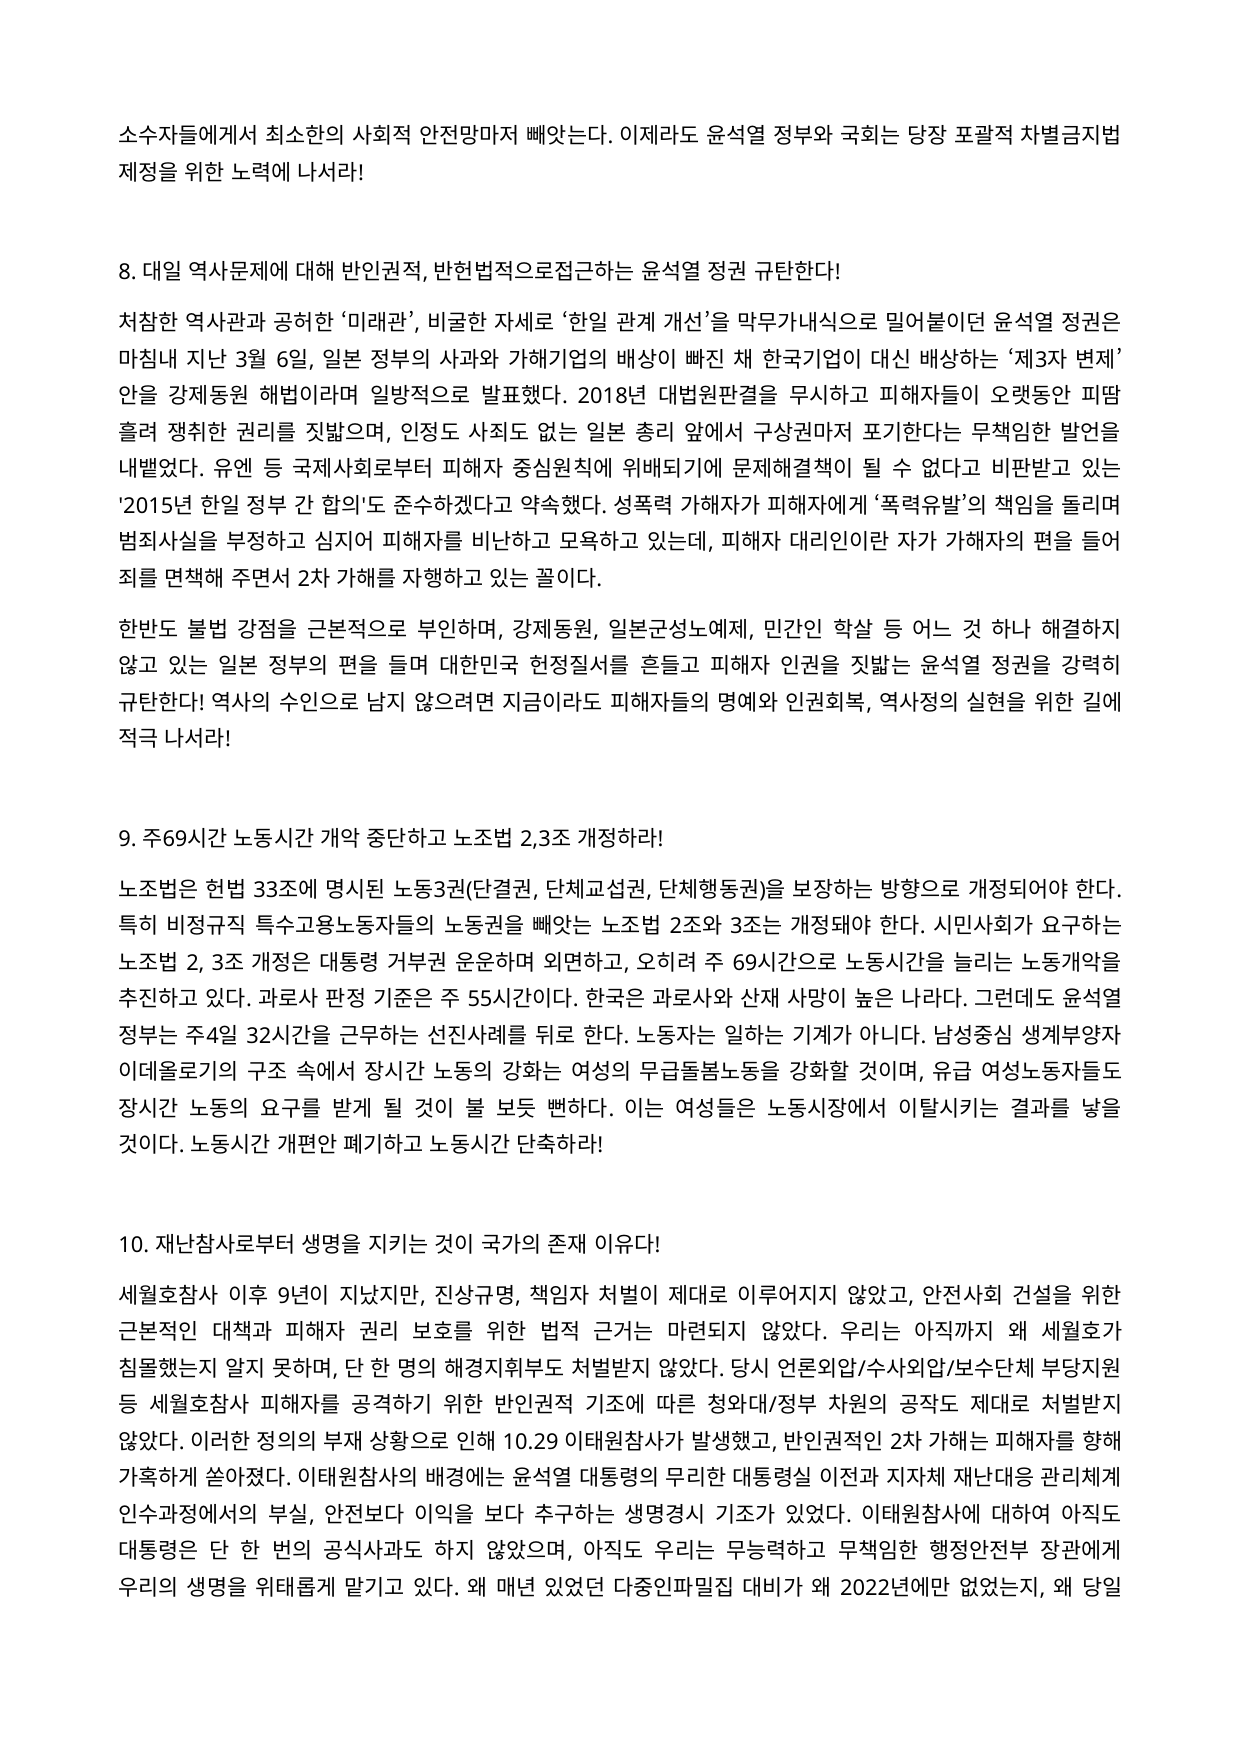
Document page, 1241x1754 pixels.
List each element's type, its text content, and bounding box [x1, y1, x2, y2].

text 10. 재난참사로부터 생명을 지키는 것이 국가의 존재 이유다! [118, 1227, 1122, 1258]
text 9. 주69시간 노동시간 개악 중단하고 노조법 2,3조 개정하라! [118, 821, 1122, 852]
text 한반도 불법 강점을 근본적으로 부인하며, 강제동원, 일본군성노예제, 민간인 학살 등 어느 것 하나 해결하지 않고 있는 일본 정부의 편을 들며 대한민국 헌정질서를 흔들고 피해자 인권을 짓밟는 윤석열 정권을 강력히 규탄한다! 역사의 수인으로 남지 않으려면 지금이라도 피해자들의 명예와 인권회복, 역사정의 실현을 위한 길에 적극 나서라! [118, 612, 1122, 753]
text 소수자들에게서 최소한의 사회적 안전망마저 빼앗는다. 이제라도 윤석열 정부와 국회는 당장 포괄적 차별금지법 제정을 위한 노력에 나서라! [118, 118, 1122, 186]
text 세월호참사 이후 9년이 지났지만, 진상규명, 책임자 처벌이 제대로 이루어지지 않았고, 안전사회 건설을 위한 근본적인 대책과 피해자 권리 보호를 위한 법적 근거는 마련되지 않았다. 우리는 아직까지 왜 세월호가 침몰했는지 알지 못하며, 단 한 명의 해경지휘부도 처벌받지 않았다. 당시 언론외압/수사외압/보수단체 부당지원 등 세월호참사 피해자를 공격하기 위한 반인권적 기조에 따른 청와대/정부 차원의 공작도 제대로 처벌받지 않았다. 이러한 정의의 부재 상황으로 인해 10.29 이태원참사가 발생했고, 반인권적인 2차 가해는 피해자를 향해 가혹하게 쏟아졌다. 이태원참사의 배경에는 윤석열 대통령의 무리한 대통령실 이전과 지자체 재난대응 관리체계 인수과정에서의 부실, 안전보다 이익을 보다 추구하는 생명경시 기조가 있었다. 이태원참사에 대하여 아직도 대통령은 단 한 번의 공식사과도 하지 않았으며, 아직도 우리는 무능력하고 무책임한 행정안전부 장관에게 우리의 생명을 위태롭게 맡기고 있다. 왜 매년 있었던 다중인파밀집 대비가 왜 2022년에만 없었는지, 왜 당일 [118, 1278, 1122, 1601]
text 8. 대일 역사문제에 대해 반인권적, 반헌법적으로접근하는 윤석열 정권 규탄한다! [118, 254, 1122, 286]
text 노조법은 헌법 33조에 명시된 노동3권(단결권, 단체교섭권, 단체행동권)을 보장하는 방향으로 개정되어야 한다. 특히 비정규직 특수고용노동자들의 노동권을 빼앗는 노조법 2조와 3조는 개정돼야 한다. 시민사회가 요구하는 노조법 2, 3조 개정은 대통령 거부권 운운하며 외면하고, 오히려 주 69시간으로 노동시간을 늘리는 노동개악을 추진하고 있다. 과로사 판정 기준은 주 55시간이다. 한국은 과로사와 산재 사망이 높은 나라다. 그런데도 윤석열 정부는 주4일 32시간을 근무하는 선진사례를 뒤로 한다. 노동자는 일하는 기계가 아니다. 남성중심 생계부양자 이데올로기의 구조 속에서 장시간 노동의 강화는 여성의 무급돌봄노동을 강화할 것이며, 유급 여성노동자들도 장시간 노동의 요구를 받게 될 것이 불 보듯 뻔하다. 이는 여성들은 노동시장에서 이탈시키는 결과를 낳을 것이다. 노동시간 개편안 폐기하고 노동시간 단축하라! [118, 872, 1122, 1159]
text 처참한 역사관과 공허한 ‘미래관’, 비굴한 자세로 ‘한일 관계 개선’을 막무가내식으로 밀어붙이던 윤석열 정권은 마침내 지난 3월 6일, 일본 정부의 사과와 가해기업의 배상이 빠진 채 한국기업이 대신 배상하는 ‘제3자 변제’ 안을 강제동원 해법이라며 일방적으로 발표했다. 2018년 대법원판결을 무시하고 피해자들이 오랫동안 피땀 흘려 쟁취한 권리를 짓밟으며, 인정도 사죄도 없는 일본 총리 앞에서 구상권마저 포기한다는 무책임한 발언을 내뱉었다. 유엔 등 국제사회로부터 피해자 중심원칙에 위배되기에 문제해결책이 될 수 없다고 비판받고 있는 '2015년 한일 정부 간 합의'도 준수하겠다고 약속했다. 성폭력 가해자가 피해자에게 ‘폭력유발’의 책임을 돌리며 범죄사실을 부정하고 심지어 피해자를 비난하고 모욕하고 있는데, 피해자 대리인이란 자가 가해자의 편을 들어 죄를 면책해 주면서 2차 가해를 자행하고 있는 꼴이다. [118, 305, 1122, 592]
